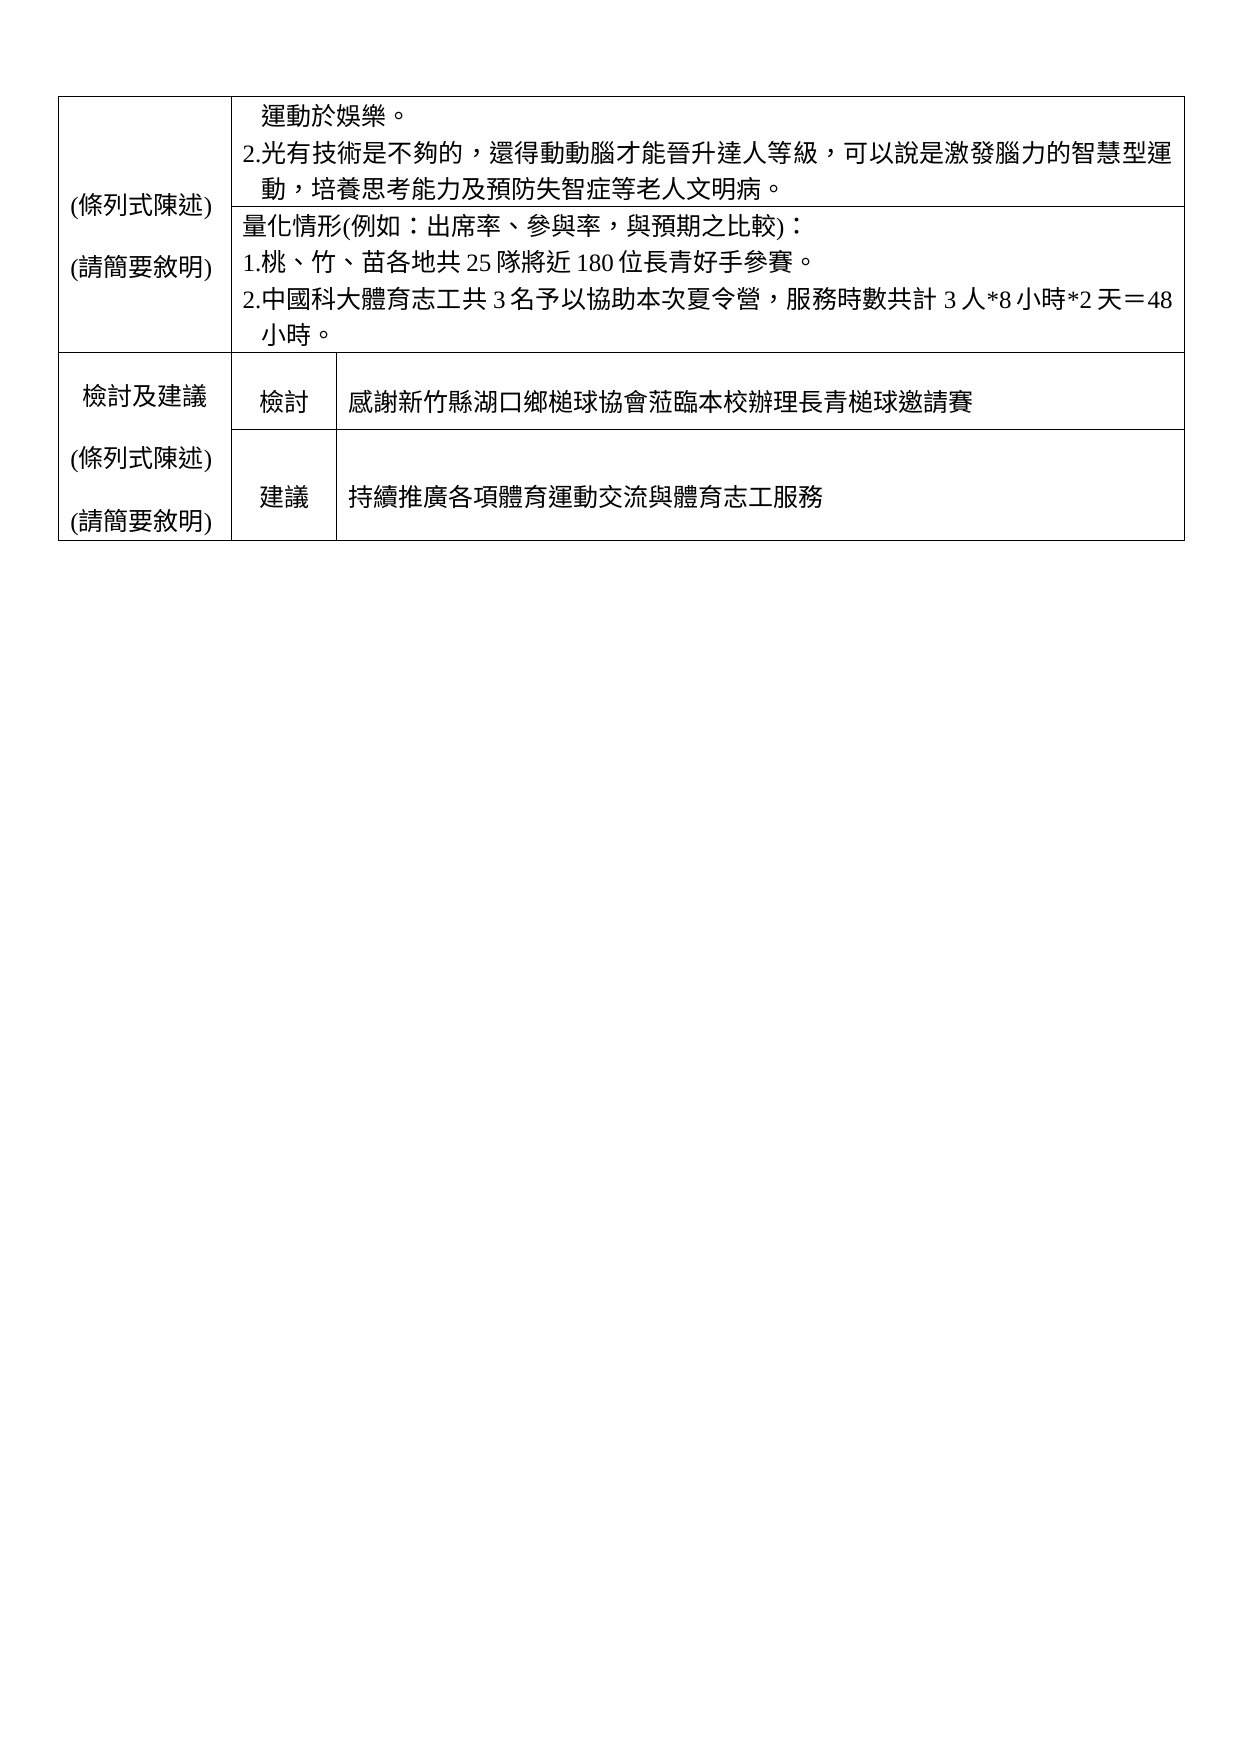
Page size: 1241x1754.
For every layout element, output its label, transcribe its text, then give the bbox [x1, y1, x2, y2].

table_cell (條列式陳述) (請簡要敘明) [59, 97, 231, 352]
table_cell 量化情形(例如：出席率、參與率，與預期之比較)： 1.桃、竹、苗各地共25隊將近180位長青好手參賽。 2.中國科大體育志工共3名予以協助本次夏令營，服務時數共計3人*8小時*2天＝48小時。 [232, 207, 1184, 352]
table_cell 檢討 [232, 353, 336, 428]
table_cell 持續推廣各項體育運動交流與體育志工服務 [337, 430, 1184, 540]
table_cell 運動於娛樂。 2.光有技術是不夠的，還得動動腦才能晉升達人等級，可以說是激發腦力的智慧型運動，培養思考能力及預防失智症等老人文明病。 [232, 97, 1184, 206]
table_cell 感謝新竹縣湖口鄉槌球協會蒞臨本校辦理長青槌球邀請賽 [337, 353, 1184, 428]
table_cell 檢討及建議 (條列式陳述) (請簡要敘明) [59, 353, 231, 540]
table_cell 建議 [232, 430, 336, 540]
